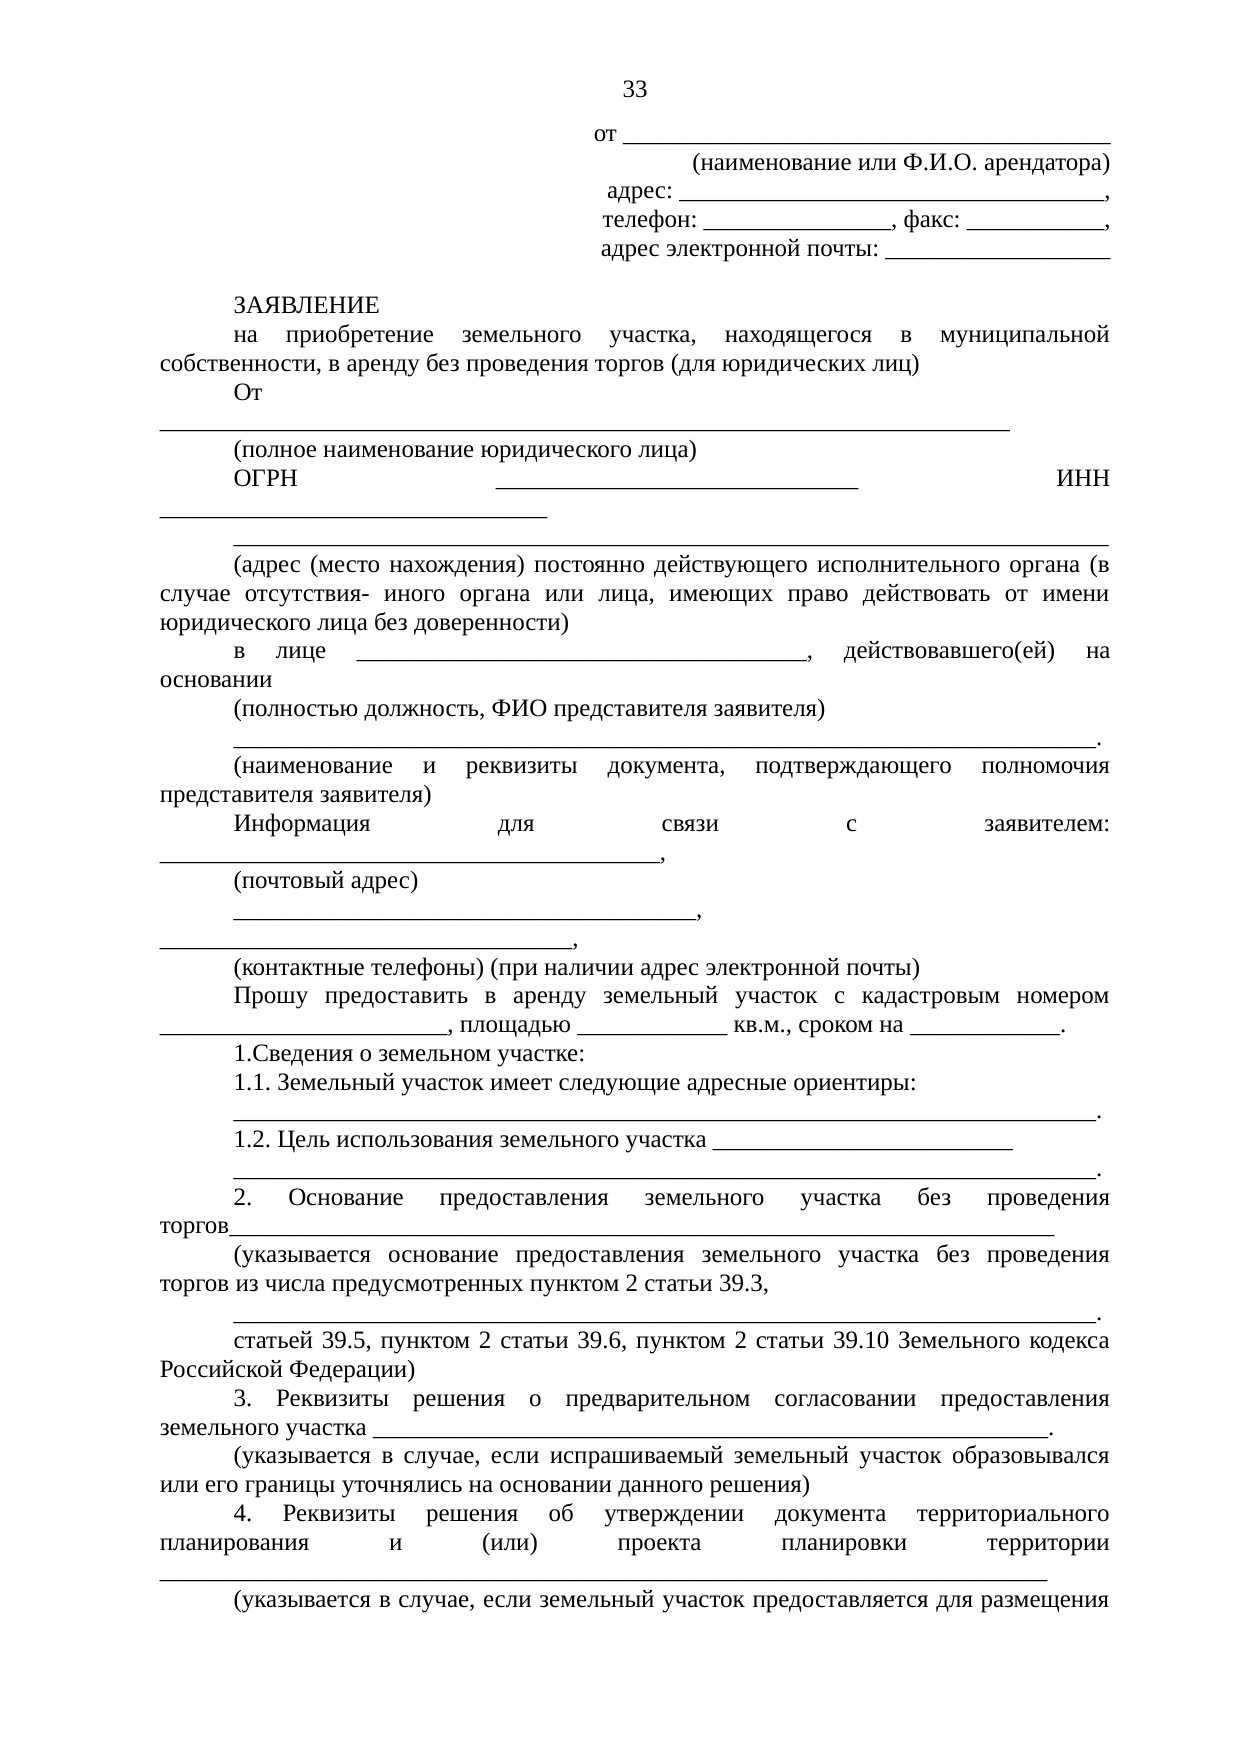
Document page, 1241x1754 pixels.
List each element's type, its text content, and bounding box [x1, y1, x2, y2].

text ЗАЯВЛЕНИЕ [159, 291, 1110, 319]
text 4. Реквизиты решения об утверждении документа территориального планирования и (или) проекта планировки территории _______________________________________________________________________ [159, 1498, 1110, 1584]
text От ____________________________________________________________________ [159, 377, 1110, 434]
text (полностью должность, ФИО представителя заявителя) [159, 693, 1110, 722]
text (указывается основание предоставления земельного участка без проведения торгов из числа предусмотренных пунктом 2 статьи 39.3, [159, 1239, 1110, 1297]
text (указывается в случае, если земельный участок предоставляется для размещения [159, 1584, 1110, 1613]
text _____________________________________________________________________. [159, 722, 1110, 751]
text (адрес (место нахождения) постоянно действующего исполнительного органа (в случае отсутствия- иного органа или лица, имеющих право действовать от имени юридического лица без доверенности) [159, 549, 1110, 636]
text адрес: __________________________________, [159, 176, 1110, 204]
text 1.2. Цель использования земельного участка ________________________ [159, 1124, 1110, 1153]
text _____________________________________________________________________. [159, 1297, 1110, 1326]
text ______________________________________________________________________ [159, 521, 1110, 549]
text (наименование или Ф.И.О. арендатора) [159, 147, 1110, 176]
text 1.Сведения о земельном участке: [159, 1038, 1110, 1067]
text адрес электронной почты: __________________ [159, 233, 1110, 262]
text на приобретение земельного участка, находящегося в муниципальной собственности, в аренду без проведения торгов (для юридических лиц) [159, 319, 1110, 377]
text статьей 39.5, пунктом 2 статьи 39.6, пунктом 2 статьи 39.10 Земельного кодекса Российской Федерации) [159, 1326, 1110, 1383]
text 3. Реквизиты решения о предварительном согласовании предоставления земельного участка ______________________________________________________. [159, 1383, 1110, 1441]
text Информация для связи с заявителем: ________________________________________, [159, 808, 1110, 866]
text 1.1. Земельный участок имеет следующие адресные ориентиры: [159, 1067, 1110, 1096]
text (указывается в случае, если испрашиваемый земельный участок образовывался или его границы уточнялись на основании данного решения) [159, 1441, 1110, 1498]
text телефон: _______________, факс: ___________, [159, 204, 1110, 233]
text ОГРН _____________________________ ИНН _______________________________ [159, 463, 1110, 521]
text _____________________________________, _________________________________, [159, 894, 1110, 952]
text в лице ____________________________________, действовавшего(ей) на основании [159, 636, 1110, 693]
text Прошу предоставить в аренду земельный участок с кадастровым номером _______________________, площадью ____________ кв.м., сроком на ____________. [159, 981, 1110, 1038]
text (почтовый адрес) [159, 866, 1110, 894]
text 2. Основание предоставления земельного участка без проведения торгов__________________________________________________________________ [159, 1182, 1110, 1239]
text (полное наименование юридического лица) [159, 434, 1110, 463]
text _____________________________________________________________________. [159, 1153, 1110, 1182]
text от _______________________________________ [159, 118, 1110, 147]
text (наименование и реквизиты документа, подтверждающего полномочия представителя заявителя) [159, 751, 1110, 808]
text (контактные телефоны) (при наличии адрес электронной почты) [159, 952, 1110, 981]
text _____________________________________________________________________. [159, 1096, 1110, 1124]
